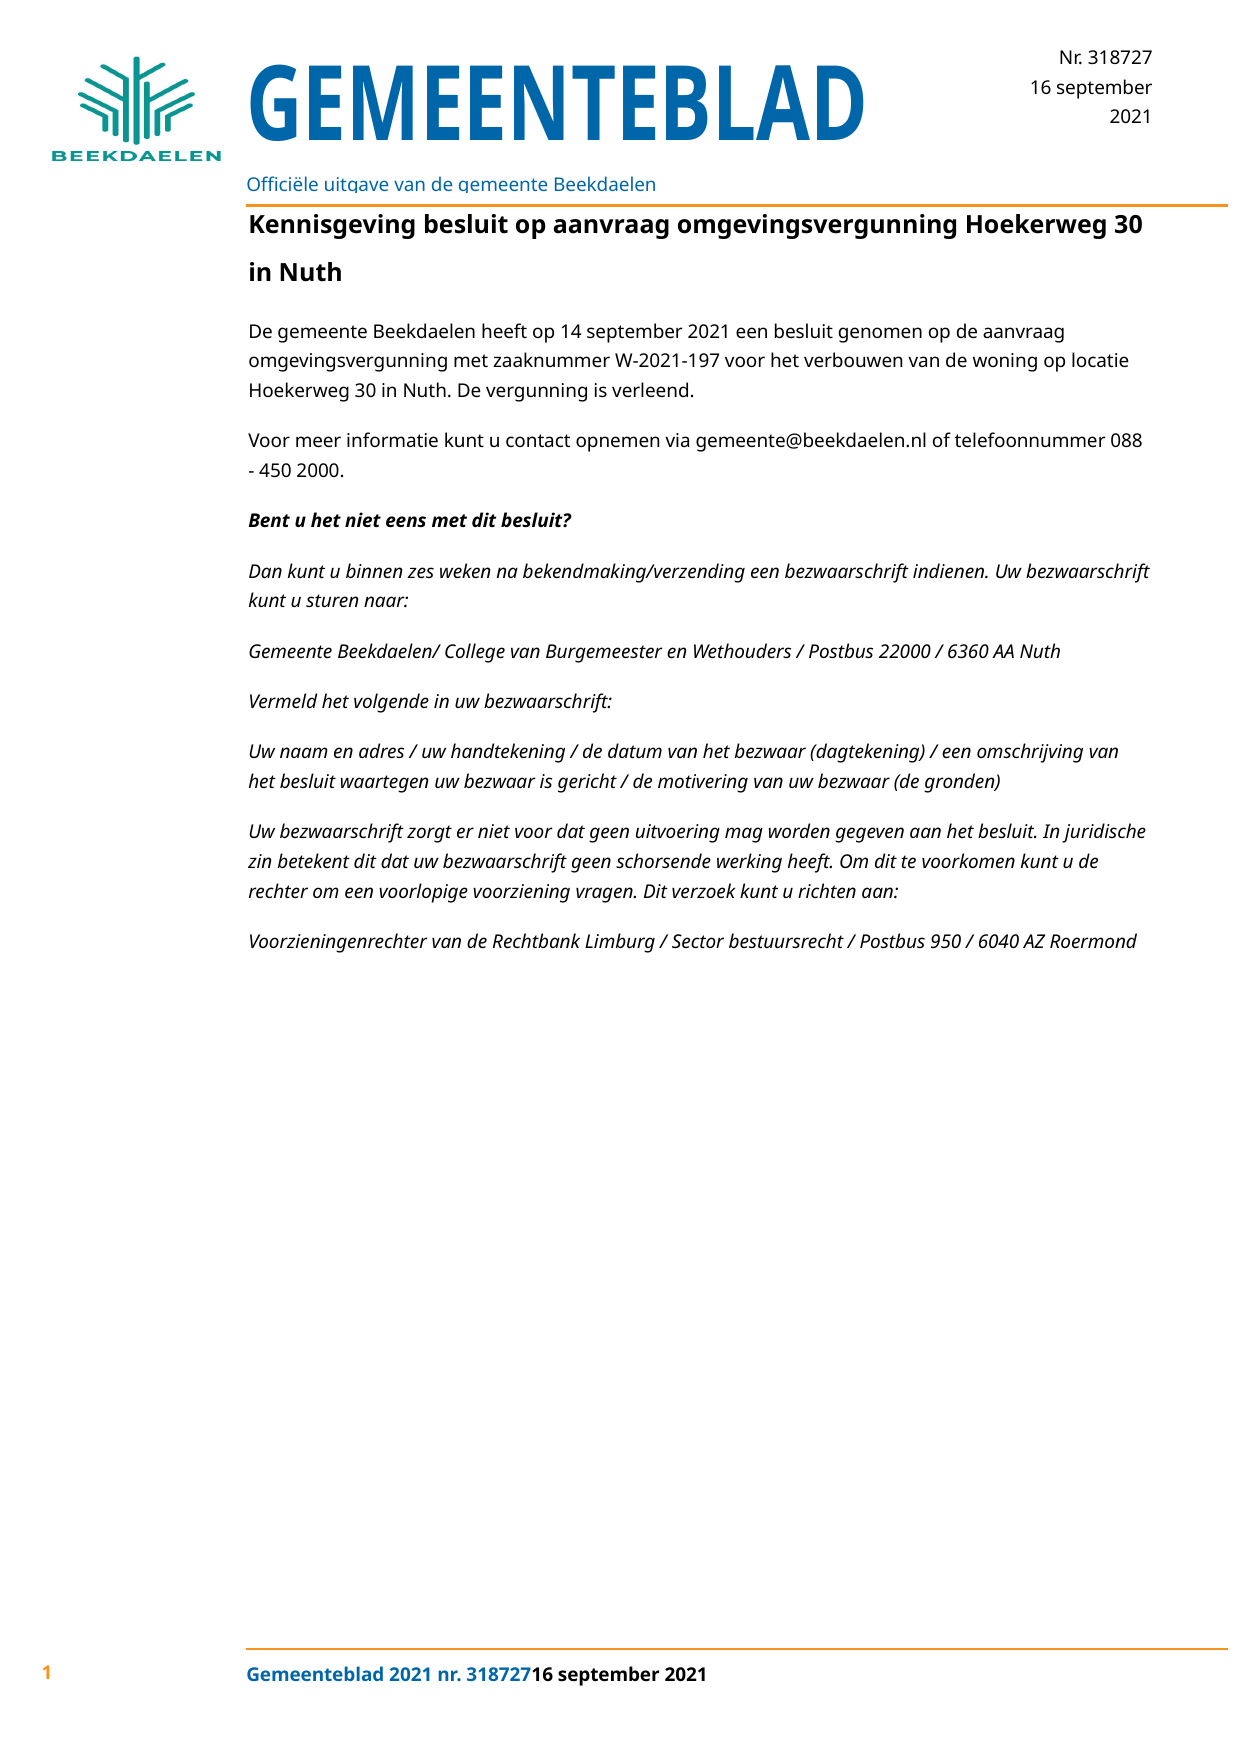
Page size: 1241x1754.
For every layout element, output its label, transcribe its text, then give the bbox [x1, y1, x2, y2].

text Uw naam en adres / uw handtekening / de datum van het bezwaar (dagtekening) / een omschrijving van het besluit waartegen uw bezwaar is gericht / de motivering van uw bezwaar (de gronden) [248, 739, 1152, 794]
text Uw bezwaarschrift zorgt er niet voor dat geen uitvoering mag worden gegeven aan het besluit. In juridische zin betekent dit dat uw bezwaarschrift geen schorsende werking heeft. Om dit te voorkomen kunt u de rechter om een voorlopige voorziening vragen. Dit verzoek kunt u richten aan: [248, 819, 1152, 904]
text Dan kunt u binnen zes weken na bekendmaking/verzending een bezwaarschrift indienen. Uw bezwaarschrift kunt u sturen naar: [248, 558, 1152, 613]
text Gemeente Beekdaelen/ College van Burgemeester en Wethouders / Postbus 22000 / 6360 AA Nuth [248, 638, 1152, 664]
text Kennisgeving besluit op aanvraag omgevingsvergunning Hoekerweg 30 in Nuth [248, 207, 1152, 288]
text Voor meer informatie kunt u contact opnemen via gemeente@beekdaelen.nl of telefoonnummer 088 - 450 2000. [248, 427, 1152, 483]
text Voorzieningenrechter van de Rechtbank Limburg / Sector bestuursrecht / Postbus 950 / 6040 AZ Roermond [248, 928, 1152, 954]
text De gemeente Beekdaelen heeft op 14 september 2021 een besluit genomen op de aanvraag omgevingsvergunning met zaaknummer W-2021-197 voor het verbouwen van de woning op locatie Hoekerweg 30 in Nuth. De vergunning is verleend. [248, 318, 1152, 403]
picture [41, 47, 231, 172]
text Bent u het niet eens met dit besluit? [248, 507, 1152, 533]
text Vermeld het volgende in uw bezwaarschrift: [248, 688, 1152, 714]
